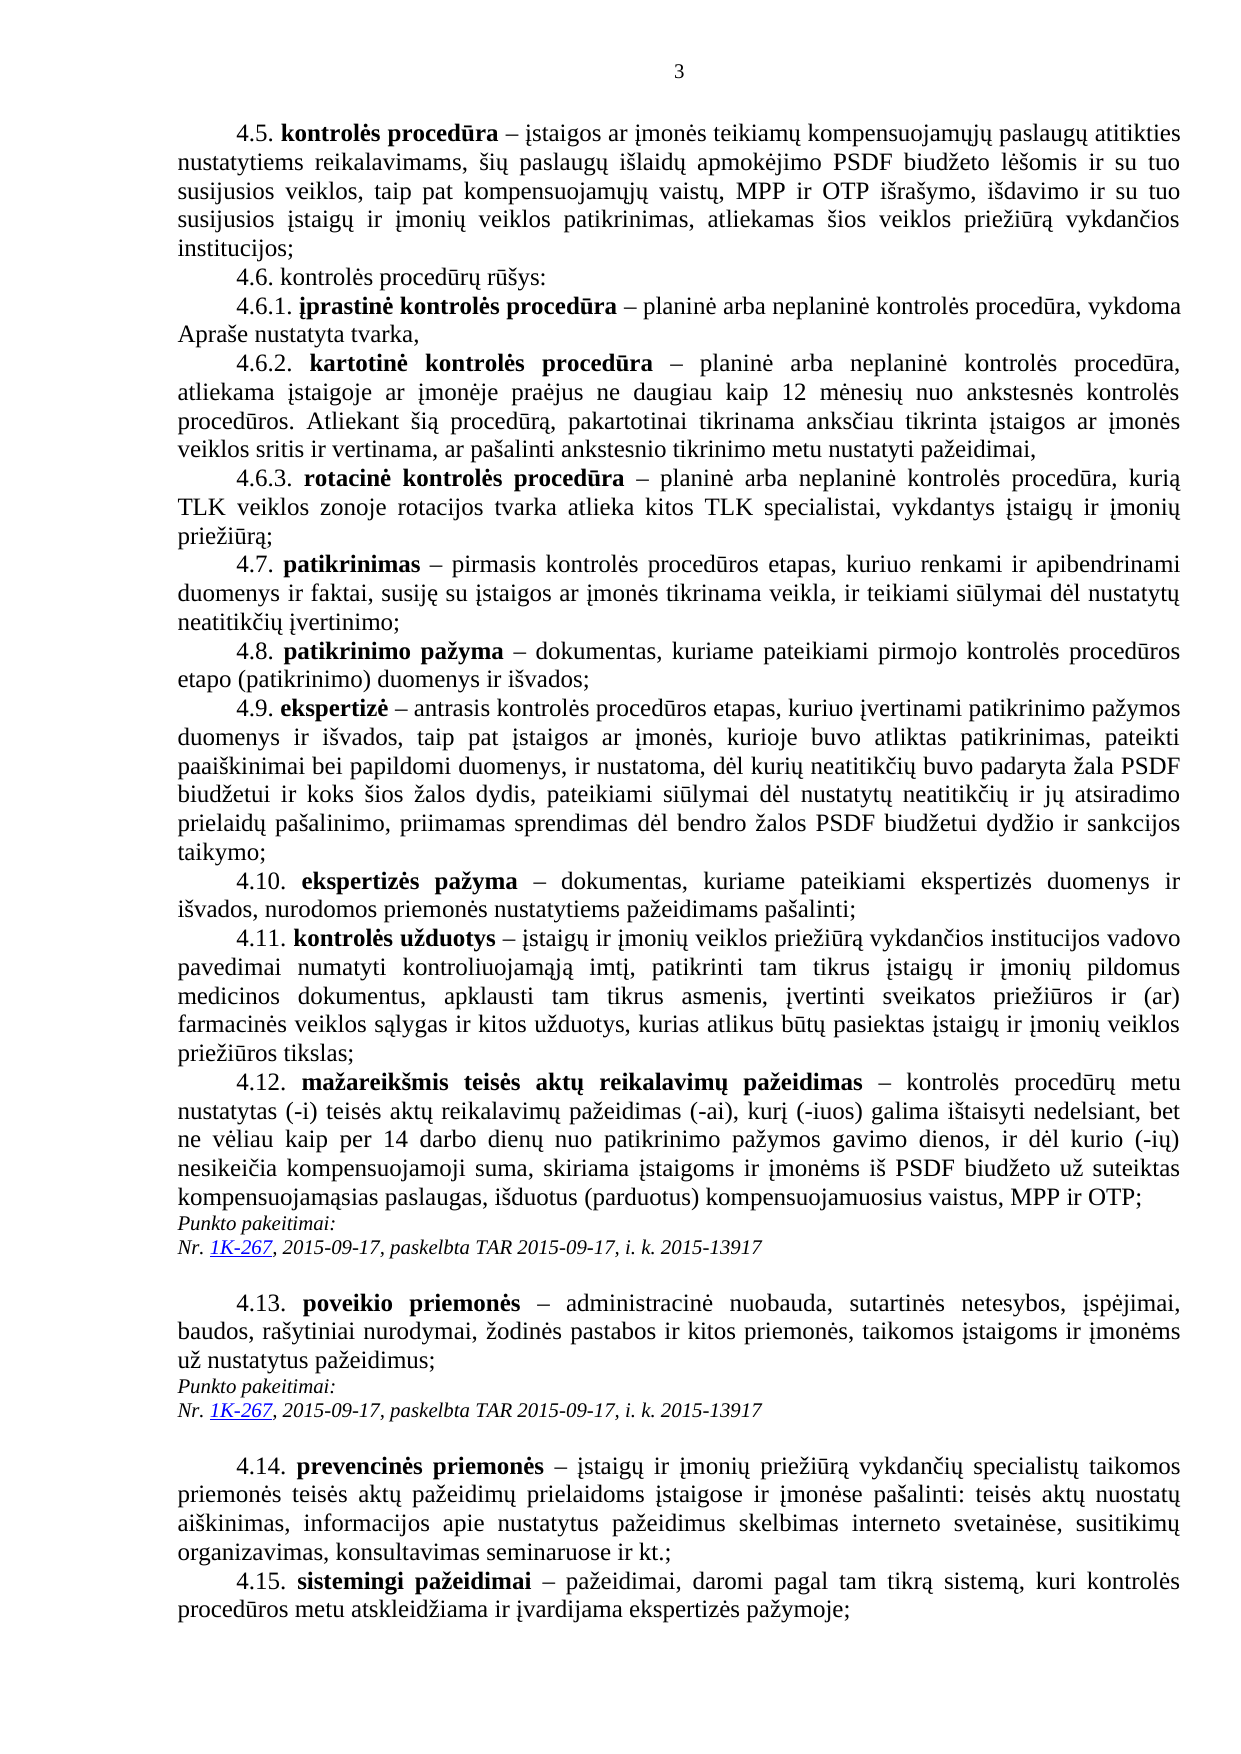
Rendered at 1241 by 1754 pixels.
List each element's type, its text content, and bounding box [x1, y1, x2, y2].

text 4.13. poveikio priemonės – administracinė nuobauda, sutartinės netesybos, įspėjimai, baudos, rašytiniai nurodymai, žodinės pastabos ir kitos priemonės, taikomos įstaigoms ir įmonėms už nustatytus pažeidimus; [177, 1288, 1181, 1374]
text 4.6.1. įprastinė kontrolės procedūra – planinė arba neplaninė kontrolės procedūra, vykdoma Apraše nustatyta tvarka, [177, 291, 1181, 348]
text 4.15. sistemingi pažeidimai – pažeidimai, daromi pagal tam tikrą sistemą, kuri kontrolės procedūros metu atskleidžiama ir įvardijama ekspertizės pažymoje; [177, 1566, 1181, 1623]
text Nr. 1K-267, 2015-09-17, paskelbta TAR 2015-09-17, i. k. 2015-13917 [177, 1398, 1181, 1422]
text Punkto pakeitimai: [177, 1374, 1181, 1398]
text 4.6.2. kartotinė kontrolės procedūra – planinė arba neplaninė kontrolės procedūra, atliekama įstaigoje ar įmonėje praėjus ne daugiau kaip 12 mėnesių nuo ankstesnės kontrolės procedūros. Atliekant šią procedūrą, pakartotinai tikrinama anksčiau tikrinta įstaigos ar įmonės veiklos sritis ir vertinama, ar pašalinti ankstesnio tikrinimo metu nustatyti pažeidimai, [177, 348, 1181, 463]
text Punkto pakeitimai: [177, 1211, 1181, 1235]
text 4.5. kontrolės procedūra – įstaigos ar įmonės teikiamų kompensuojamųjų paslaugų atitikties nustatytiems reikalavimams, šių paslaugų išlaidų apmokėjimo PSDF biudžeto lėšomis ir su tuo susijusios veiklos, taip pat kompensuojamųjų vaistų, MPP ir OTP išrašymo, išdavimo ir su tuo susijusios įstaigų ir įmonių veiklos patikrinimas, atliekamas šios veiklos priežiūrą vykdančios institucijos; [177, 118, 1181, 262]
text 4.11. kontrolės užduotys – įstaigų ir įmonių veiklos priežiūrą vykdančios institucijos vadovo pavedimai numatyti kontroliuojamąją imtį, patikrinti tam tikrus įstaigų ir įmonių pildomus medicinos dokumentus, apklausti tam tikrus asmenis, įvertinti sveikatos priežiūros ir (ar) farmacinės veiklos sąlygas ir kitos užduotys, kurias atlikus būtų pasiektas įstaigų ir įmonių veiklos priežiūros tikslas; [177, 923, 1181, 1067]
text 4.8. patikrinimo pažyma – dokumentas, kuriame pateikiami pirmojo kontrolės procedūros etapo (patikrinimo) duomenys ir išvados; [177, 636, 1181, 693]
text 4.6.3. rotacinė kontrolės procedūra – planinė arba neplaninė kontrolės procedūra, kurią TLK veiklos zonoje rotacijos tvarka atlieka kitos TLK specialistai, vykdantys įstaigų ir įmonių priežiūrą; [177, 463, 1181, 549]
text Nr. 1K-267, 2015-09-17, paskelbta TAR 2015-09-17, i. k. 2015-13917 [177, 1235, 1181, 1259]
text 4.6. kontrolės procedūrų rūšys: [177, 262, 1181, 291]
text 4.9. ekspertizė – antrasis kontrolės procedūros etapas, kuriuo įvertinami patikrinimo pažymos duomenys ir išvados, taip pat įstaigos ar įmonės, kurioje buvo atliktas patikrinimas, pateikti paaiškinimai bei papildomi duomenys, ir nustatoma, dėl kurių neatitikčių buvo padaryta žala PSDF biudžetui ir koks šios žalos dydis, pateikiami siūlymai dėl nustatytų neatitikčių ir jų atsiradimo prielaidų pašalinimo, priimamas sprendimas dėl bendro žalos PSDF biudžetui dydžio ir sankcijos taikymo; [177, 693, 1181, 866]
text 4.12. mažareikšmis teisės aktų reikalavimų pažeidimas – kontrolės procedūrų metu nustatytas (-i) teisės aktų reikalavimų pažeidimas (-ai), kurį (-iuos) galima ištaisyti nedelsiant, bet ne vėliau kaip per 14 darbo dienų nuo patikrinimo pažymos gavimo dienos, ir dėl kurio (-ių) nesikeičia kompensuojamoji suma, skiriama įstaigoms ir įmonėms iš PSDF biudžeto už suteiktas kompensuojamąsias paslaugas, išduotus (parduotus) kompensuojamuosius vaistus, MPP ir OTP; [177, 1067, 1181, 1211]
text 4.14. prevencinės priemonės – įstaigų ir įmonių priežiūrą vykdančių specialistų taikomos priemonės teisės aktų pažeidimų prielaidoms įstaigose ir įmonėse pašalinti: teisės aktų nuostatų aiškinimas, informacijos apie nustatytus pažeidimus skelbimas interneto svetainėse, susitikimų organizavimas, konsultavimas seminaruose ir kt.; [177, 1451, 1181, 1566]
text 4.10. ekspertizės pažyma – dokumentas, kuriame pateikiami ekspertizės duomenys ir išvados, nurodomos priemonės nustatytiems pažeidimams pašalinti; [177, 866, 1181, 923]
text 4.7. patikrinimas – pirmasis kontrolės procedūros etapas, kuriuo renkami ir apibendrinami duomenys ir faktai, susiję su įstaigos ar įmonės tikrinama veikla, ir teikiami siūlymai dėl nustatytų neatitikčių įvertinimo; [177, 549, 1181, 636]
